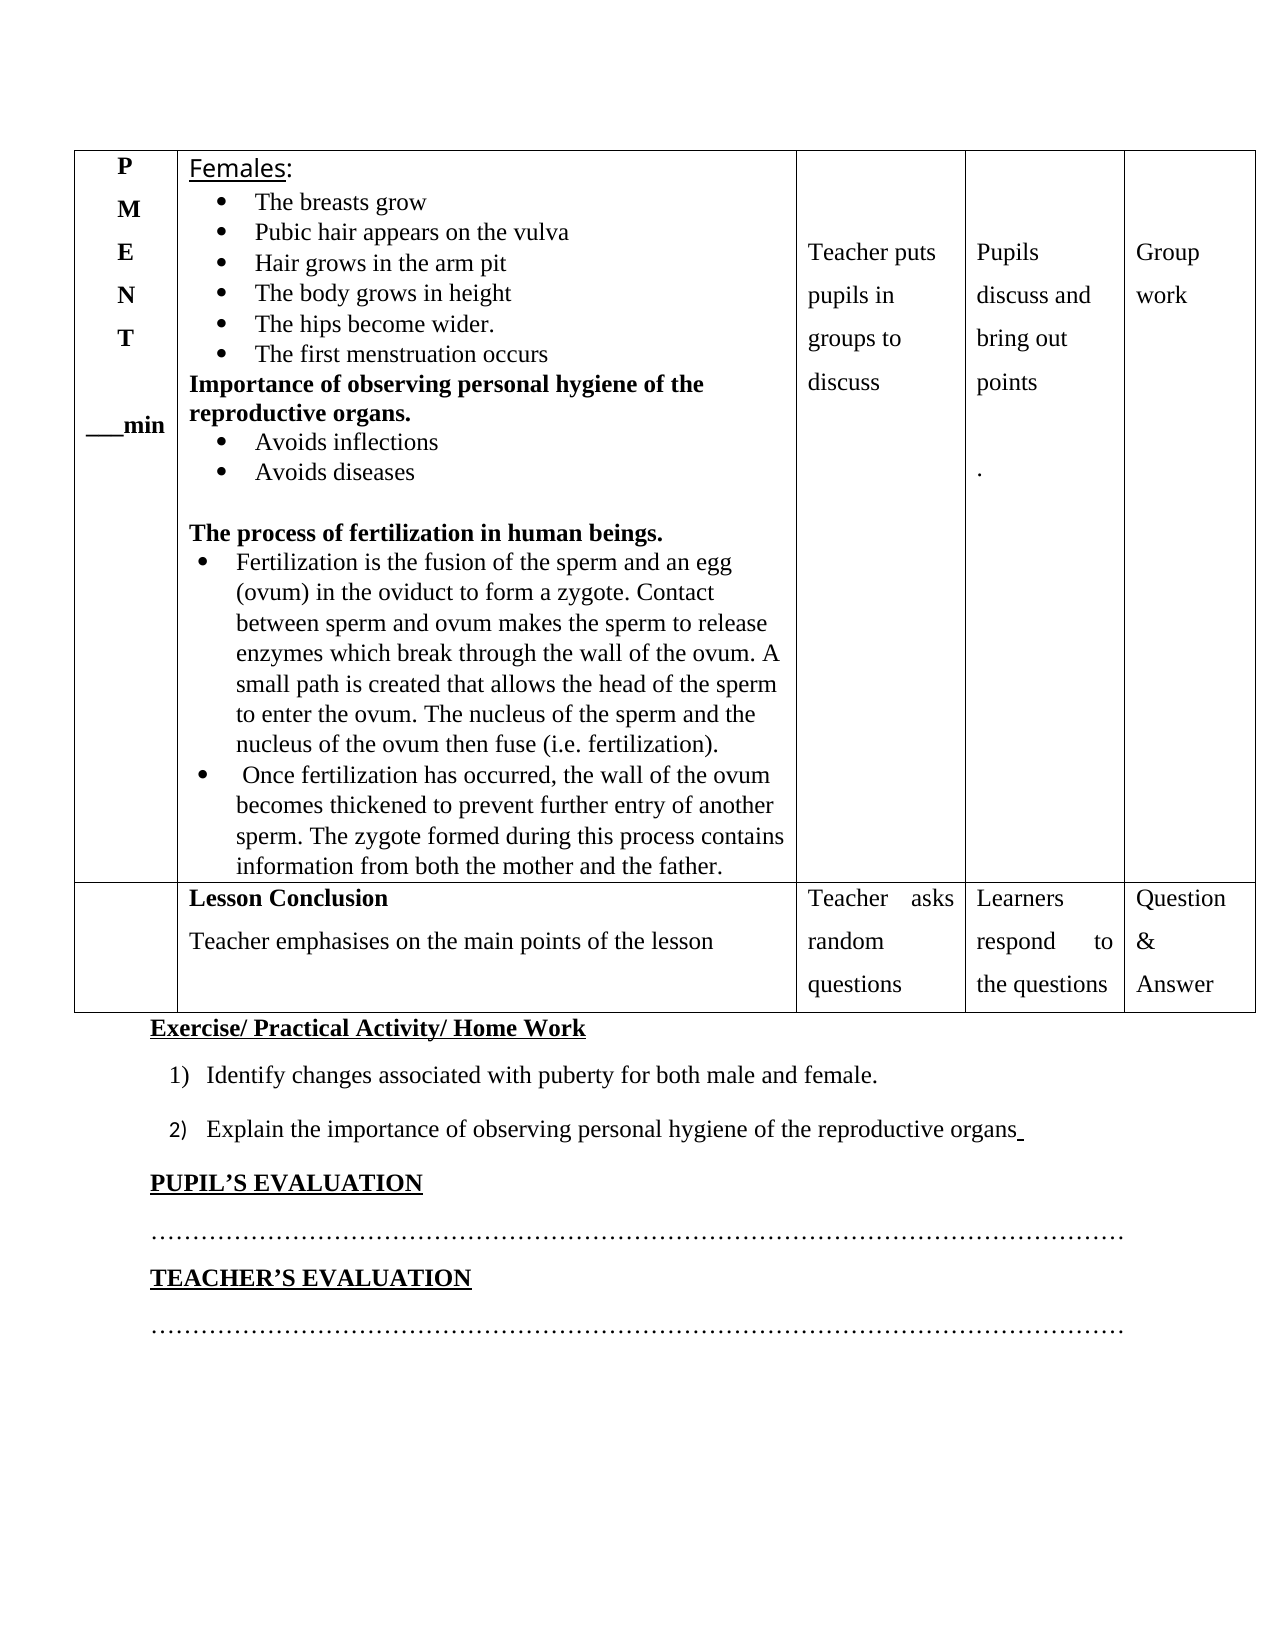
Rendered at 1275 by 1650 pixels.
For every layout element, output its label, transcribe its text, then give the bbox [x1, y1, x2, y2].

list Identify changes associated with puberty for both male and female. [169, 1060, 1125, 1089]
table_cell Teacher asks random questions [797, 883, 965, 1012]
table_cell Group work [1125, 151, 1255, 882]
table_cell Pupils discuss and bring out points . [966, 151, 1124, 882]
text PUPIL’S EVALUATION [150, 1168, 1125, 1197]
text ……………………………………………………………………………………………………… [150, 1216, 1125, 1244]
table_cell Question & Answer [1125, 883, 1255, 1012]
table_cell P M E N T ___min [75, 151, 177, 882]
table_cell Lesson Conclusion Teacher emphasises on the main points of the lesson [178, 883, 796, 1012]
table_cell Learners respond to the questions [966, 883, 1124, 1012]
table_cell Changes associated with puberty for both male and female Males: pubic hair grows at the base of the penis the penis enlarges the testicles grow wet dreams chest enlarges Females: The breasts grow Pubic hair appears on the vulva Hair grows in the arm pit The body grows in height The hips become wider. The first menstruation occurs Importance of observing personal hygiene of the reproductive organs. Avoids inflections Avoids diseases The process of fertilization in human beings. Fertilization is the fusion of the sperm and an egg (ovum) in the oviduct to form a zygote. Contact between sperm and ovum makes the sperm to release enzymes which break through the wall of the ovum. A small path is created that allows the head of the sperm to enter the ovum. The nucleus of the sperm and the nucleus of the ovum then fuse (i.e. fertilization). Once fertilization has occurred, the wall of the ovum becomes thickened to prevent further entry of another sperm. The zygote formed during this process contains information from both the mother and the father. [178, 151, 796, 882]
text ……………………………………………………………………………………………………… [150, 1311, 1125, 1339]
text TEACHER’S EVALUATION [150, 1263, 1125, 1292]
table_cell Teacher puts pupils in groups to discuss [797, 151, 965, 882]
text Exercise/ Practical Activity/ Home Work [150, 1013, 1125, 1042]
list Explain the importance of observing personal hygiene of the reproductive organs [169, 1114, 1125, 1143]
table_cell [75, 883, 177, 1012]
